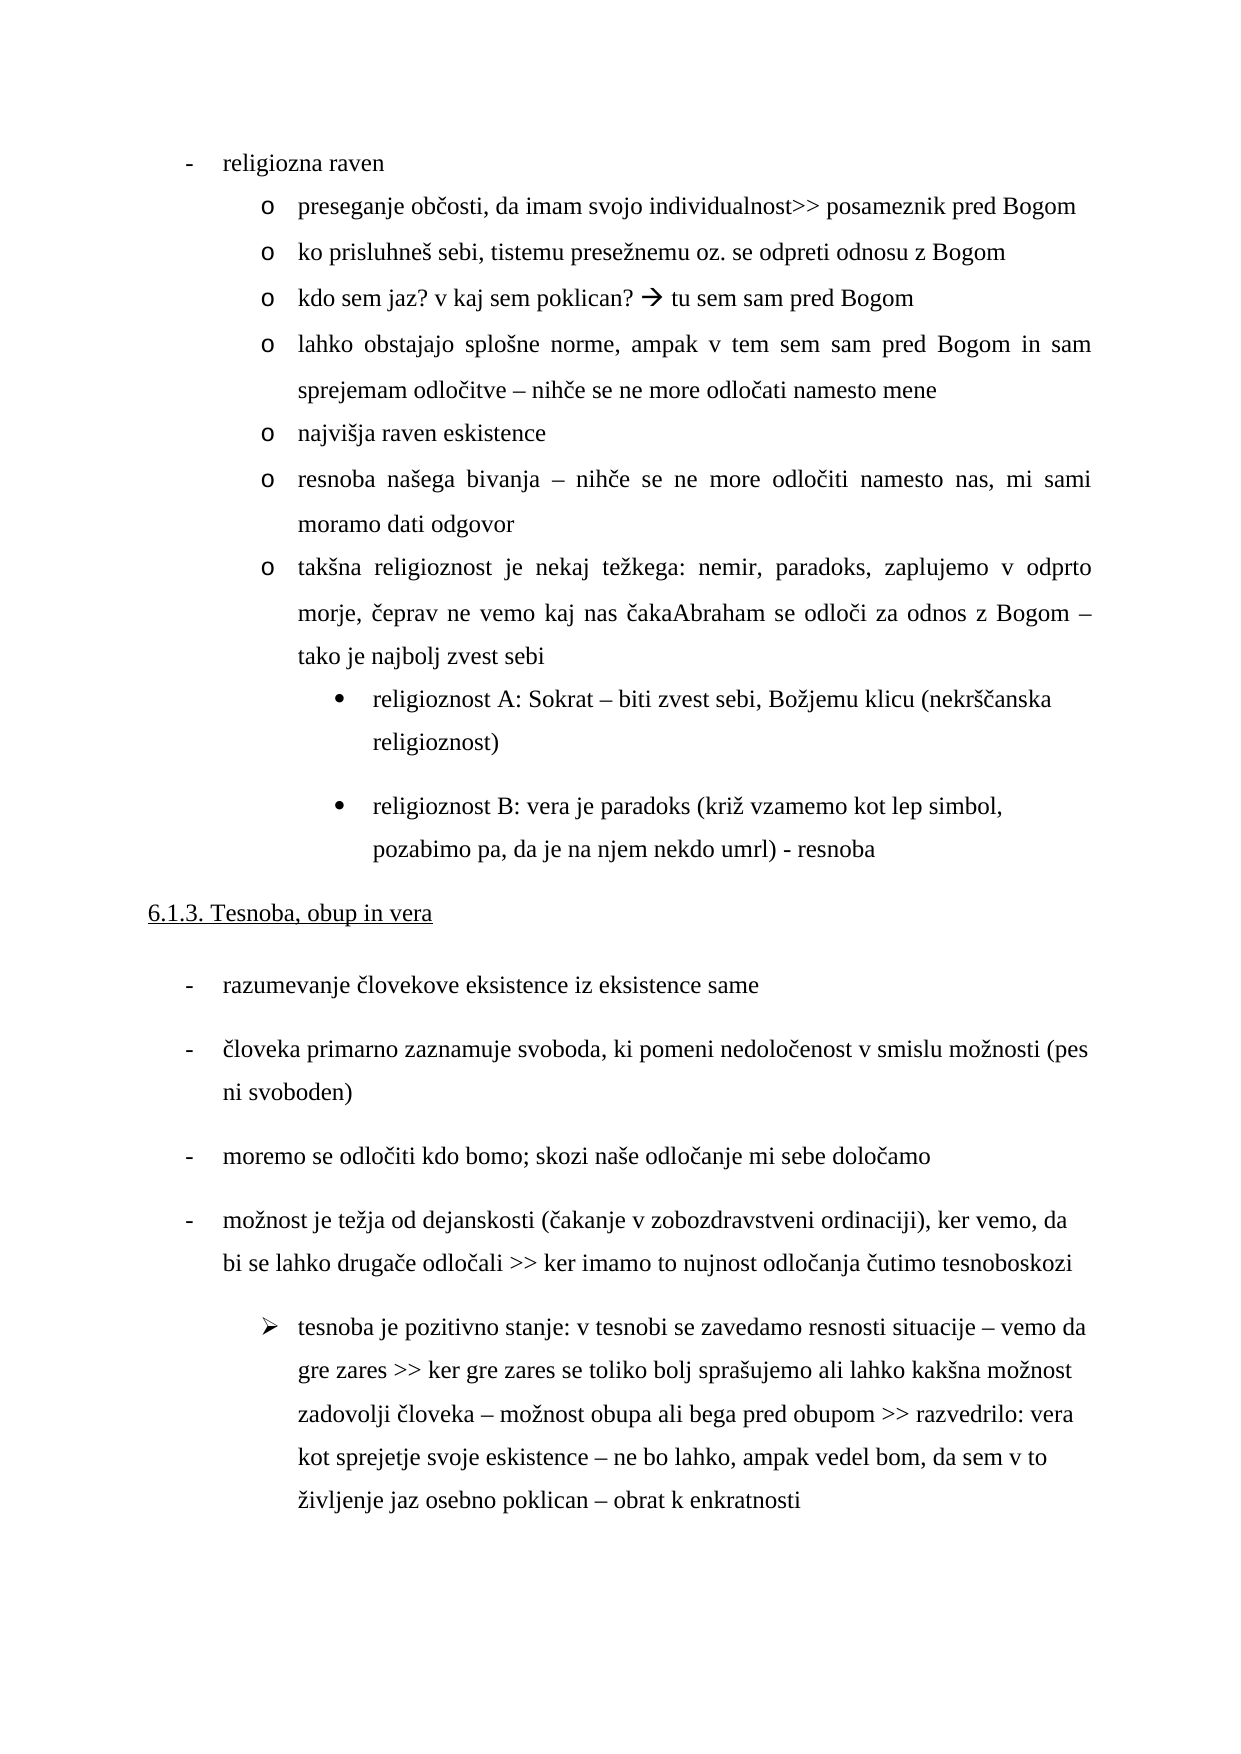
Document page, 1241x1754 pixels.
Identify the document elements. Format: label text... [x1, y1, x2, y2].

list lahko obstajajo splošne norme, ampak v tem sem sam pred Bogom in sam sprejemam odločitve – nihče se ne more odločati namesto mene [260, 329, 1093, 403]
list kdo sem jaz? v kaj sem poklican?  tu sem sam pred Bogom [260, 283, 1093, 314]
list preseganje občosti, da imam svojo individualnost>> posameznik pred Bogom [260, 191, 1093, 222]
list takšna religioznost je nekaj težkega: nemir, paradoks, zaplujemo v odprto morje, čeprav ne vemo kaj nas čakaAbraham se odloči za odnos z Bogom – tako je najbolj zvest sebi [260, 552, 1093, 669]
list religiozna raven [185, 148, 1093, 176]
list razumevanje človekove eksistence iz eksistence same [185, 970, 1093, 999]
list ko prisluhneš sebi, tistemu presežnemu oz. se odpreti odnosu z Bogom [260, 237, 1093, 268]
text 6.1.3. Tesnoba, obup in vera [148, 898, 1093, 927]
list najvišja raven eskistence [260, 418, 1093, 449]
list religioznost B: vera je paradoks (križ vzamemo kot lep simbol, pozabimo pa, da je na njem nekdo umrl) - resnoba [335, 791, 1093, 863]
list človeka primarno zaznamuje svoboda, ki pomeni nedoločenost v smislu možnosti (pes ni svoboden) [185, 1034, 1093, 1106]
list tesnoba je pozitivno stanje: v tesnobi se zavedamo resnosti situacije – vemo da gre zares >> ker gre zares se toliko bolj sprašujemo ali lahko kakšna možnost zadovolji človeka – možnost obupa ali bega pred obupom >> razvedrilo: vera kot sprejetje svoje eskistence – ne bo lahko, ampak vedel bom, da sem v to življenje jaz osebno poklican – obrat k enkratnosti [260, 1312, 1093, 1514]
list moremo se odločiti kdo bomo; skozi naše odločanje mi sebe določamo [185, 1141, 1093, 1170]
list religioznost A: Sokrat – biti zvest sebi, Božjemu klicu (nekrščanska religioznost) [335, 684, 1093, 756]
list resnoba našega bivanja – nihče se ne more odločiti namesto nas, mi sami moramo dati odgovor [260, 464, 1093, 538]
list možnost je težja od dejanskosti (čakanje v zobozdravstveni ordinaciji), ker vemo, da bi se lahko drugače odločali >> ker imamo to nujnost odločanja čutimo tesnoboskozi [185, 1205, 1093, 1277]
